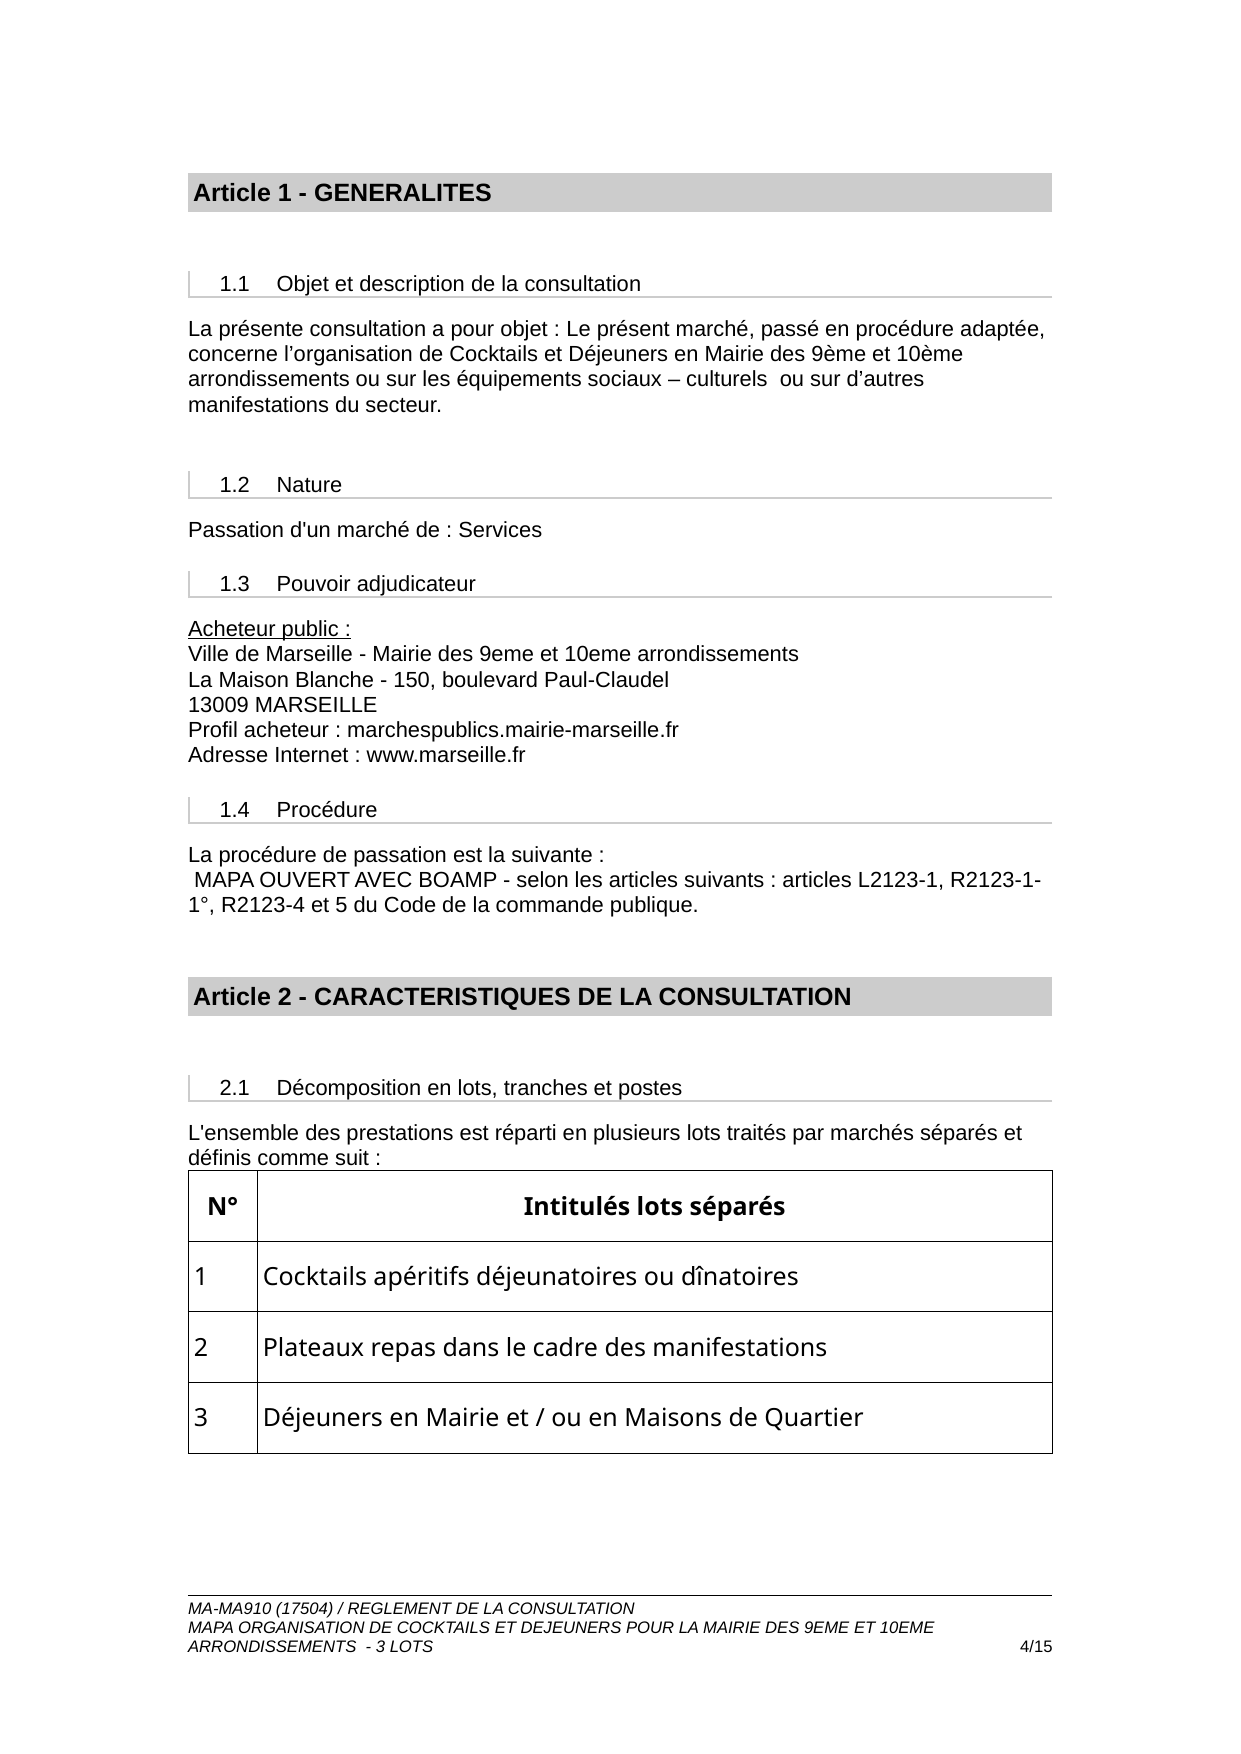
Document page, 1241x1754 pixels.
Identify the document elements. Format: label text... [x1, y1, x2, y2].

table_cell 1 [189, 1242, 257, 1311]
text 13009 MARSEILLE [188, 692, 1052, 717]
table_cell Plateaux repas dans le cadre des manifestations [258, 1312, 1052, 1382]
text La Maison Blanche - 150, boulevard Paul-Claudel [188, 667, 1052, 692]
subtitle CARACTERISTIQUES DE LA CONSULTATION [190, 979, 1050, 1013]
text La procédure de passation est la suivante : [188, 842, 1052, 867]
text MAPA OUVERT AVEC BOAMP - selon les articles suivants : articles L2123-1, R2123-1-1°, R2123-4 et 5 du Code de la commande publique. [188, 867, 1052, 917]
subtitle Nature [190, 471, 1052, 497]
text Profil acheteur : marchespublics.mairie-marseille.fr [188, 717, 1052, 742]
subtitle Décomposition en lots, tranches et postes [188, 1074, 1052, 1100]
table_cell Déjeuners en Mairie et / ou en Maisons de Quartier [258, 1383, 1052, 1452]
table_header Intitulés lots séparés [258, 1171, 1052, 1241]
text Adresse Internet : www.marseille.fr [188, 742, 1052, 767]
table_cell 3 [189, 1383, 257, 1452]
subtitle Procédure [190, 797, 1052, 822]
table_cell Cocktails apéritifs déjeunatoires ou dînatoires [258, 1242, 1052, 1311]
subtitle Pouvoir adjudicateur [190, 571, 1052, 596]
text L'ensemble des prestations est réparti en plusieurs lots traités par marchés séparés et définis comme suit : [188, 1119, 1052, 1170]
subtitle GENERALITES [190, 175, 1050, 210]
table_cell 2 [189, 1312, 257, 1382]
text Passation d'un marché de : Services [188, 516, 1052, 542]
text La présente consultation a pour objet : Le présent marché, passé en procédure adaptée, concerne l’organisation de Cocktails et Déjeuners en Mairie des 9ème et 10ème arrondissements ou sur les équipements sociaux – culturels ou sur d’autres manifestations du secteur. [188, 316, 1052, 417]
table_header N° [189, 1171, 257, 1241]
text Ville de Marseille - Mairie des 9eme et 10eme arrondissements [188, 641, 1052, 667]
subtitle Objet et description de la consultation [190, 271, 1052, 296]
text Acheteur public : [188, 616, 1052, 641]
